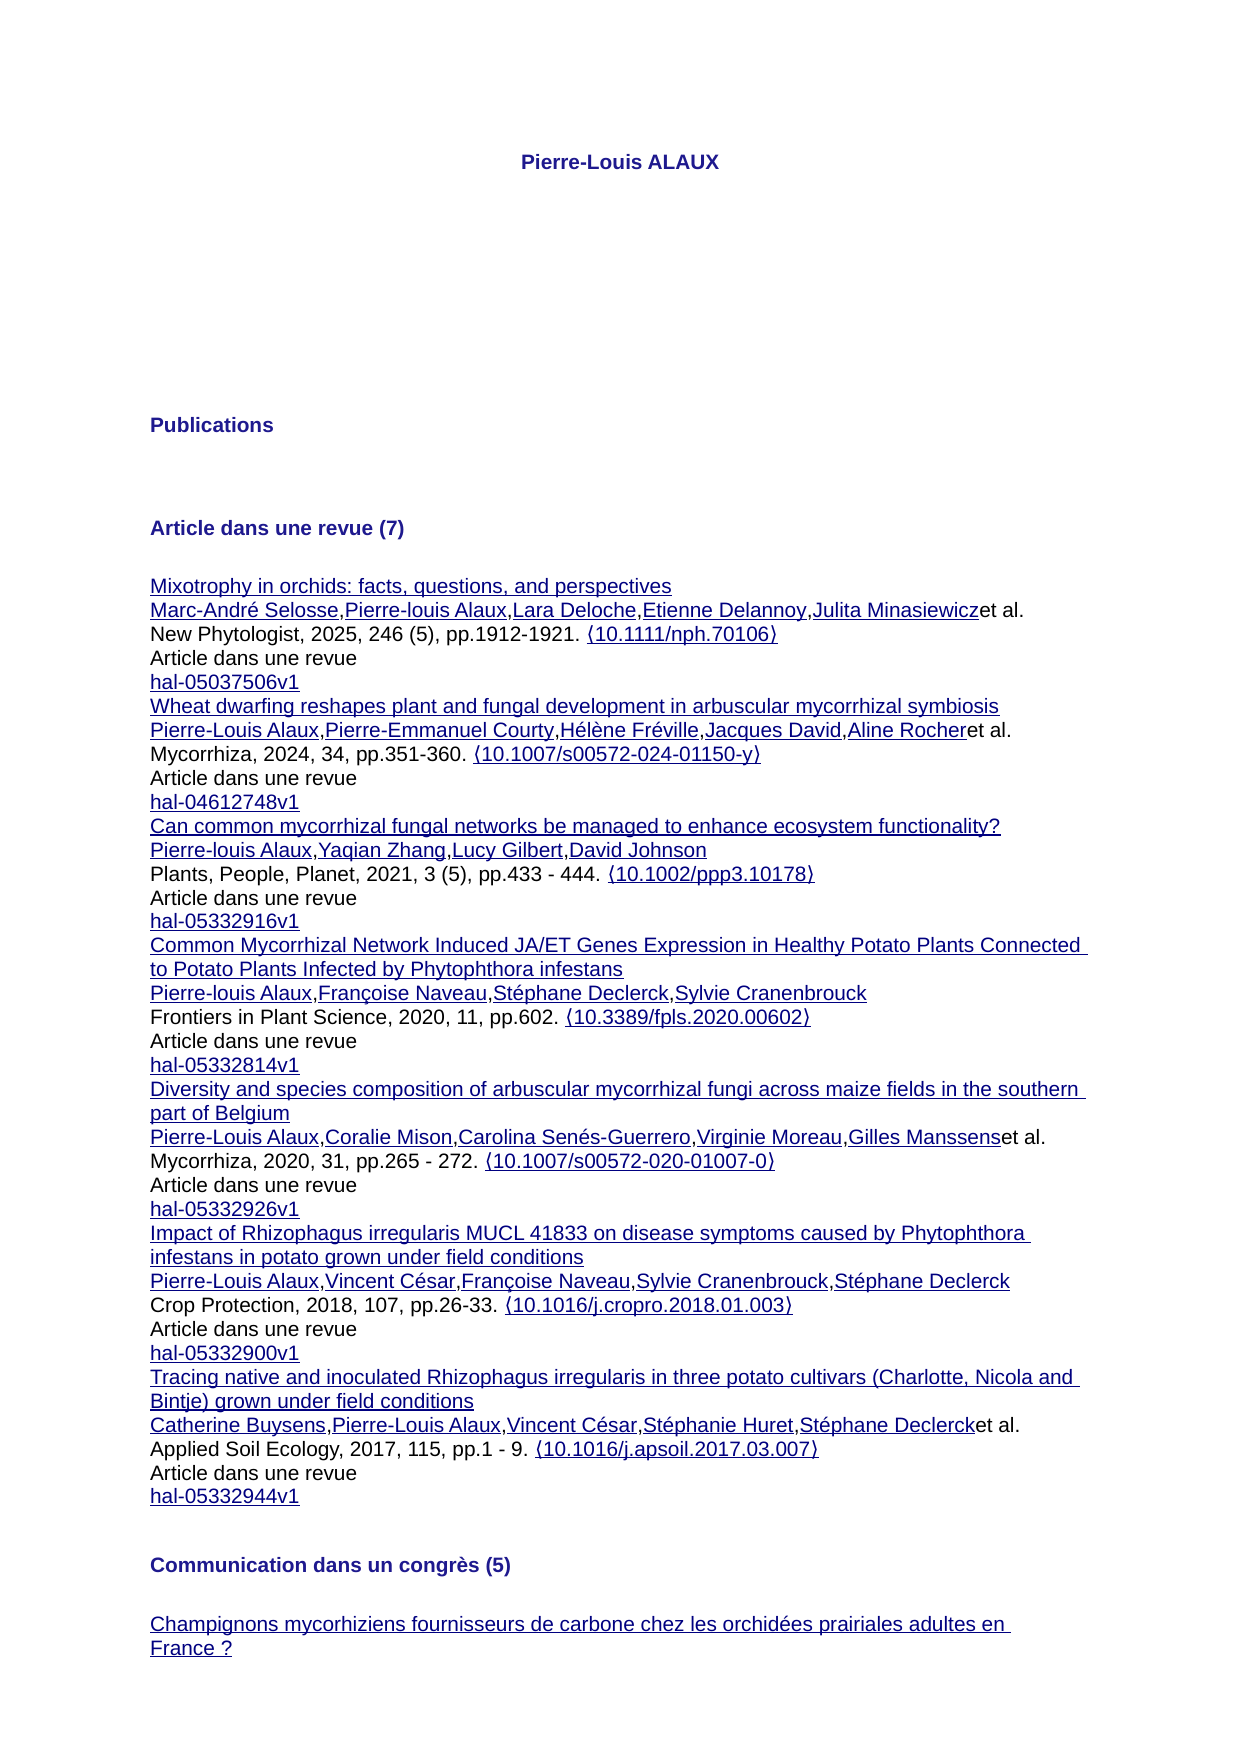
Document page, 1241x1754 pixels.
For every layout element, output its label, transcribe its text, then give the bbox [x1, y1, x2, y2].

subtitle Pierre-Louis ALAUX [150, 150, 1090, 174]
table_header Champignons mycorhiziens fournisseurs de carbone chez les orchidées prairiales adultes en France ? [150, 1611, 1090, 1659]
subtitle Article dans une revue (7) [150, 516, 1090, 539]
table_cell Tracing native and inoculated Rhizophagus irregularis in three potato cultivars (Charlotte, Nicola and Bintje) grown under field conditions Catherine Buysens,Pierre-Louis Alaux,Vincent César,Stéphanie Huret,Stéphane Declercket al. Applied Soil Ecology, 2017, 115, pp.1 - 9. ⟨10.1016/j.apsoil.2017.03.007⟩ Article dans une revue hal-05332944v1 [150, 1365, 1090, 1508]
subtitle Communication dans un congrès (5) [150, 1553, 1090, 1577]
table_cell Diversity and species composition of arbuscular mycorrhizal fungi across maize fields in the southern part of Belgium Pierre-Louis Alaux,Coralie Mison,Carolina Senés-Guerrero,Virginie Moreau,Gilles Manssenset al. Mycorrhiza, 2020, 31, pp.265 - 272. ⟨10.1007/s00572-020-01007-0⟩ Article dans une revue hal-05332926v1 [150, 1077, 1090, 1221]
table_cell Common Mycorrhizal Network Induced JA/ET Genes Expression in Healthy Potato Plants Connected to Potato Plants Infected by Phytophthora infestans Pierre‐louis Alaux,Françoise Naveau,Stéphane Declerck,Sylvie Cranenbrouck Frontiers in Plant Science, 2020, 11, pp.602. ⟨10.3389/fpls.2020.00602⟩ Article dans une revue hal-05332814v1 [150, 933, 1090, 1077]
table_cell Wheat dwarfing reshapes plant and fungal development in arbuscular mycorrhizal symbiosis Pierre-Louis Alaux,Pierre-Emmanuel Courty,Hélène Fréville,Jacques David,Aline Rocheret al. Mycorrhiza, 2024, 34, pp.351-360. ⟨10.1007/s00572-024-01150-y⟩ Article dans une revue hal-04612748v1 [150, 694, 1090, 813]
table_header Mixotrophy in orchids: facts, questions, and perspectives Marc‐André Selosse,Pierre‐louis Alaux,Lara Deloche,Etienne Delannoy,Julita Minasiewiczet al. New Phytologist, 2025, 246 (5), pp.1912-1921. ⟨10.1111/nph.70106⟩ Article dans une revue hal-05037506v1 [150, 574, 1090, 694]
table_cell Can common mycorrhizal fungal networks be managed to enhance ecosystem functionality? Pierre‐louis Alaux,Yaqian Zhang,Lucy Gilbert,David Johnson Plants, People, Planet, 2021, 3 (5), pp.433 - 444. ⟨10.1002/ppp3.10178⟩ Article dans une revue hal-05332916v1 [150, 814, 1090, 933]
subtitle Publications [150, 412, 1090, 436]
table_cell Impact of Rhizophagus irregularis MUCL 41833 on disease symptoms caused by Phytophthora infestans in potato grown under field conditions Pierre-Louis Alaux,Vincent César,Françoise Naveau,Sylvie Cranenbrouck,Stéphane Declerck Crop Protection, 2018, 107, pp.26-33. ⟨10.1016/j.cropro.2018.01.003⟩ Article dans une revue hal-05332900v1 [150, 1221, 1090, 1364]
